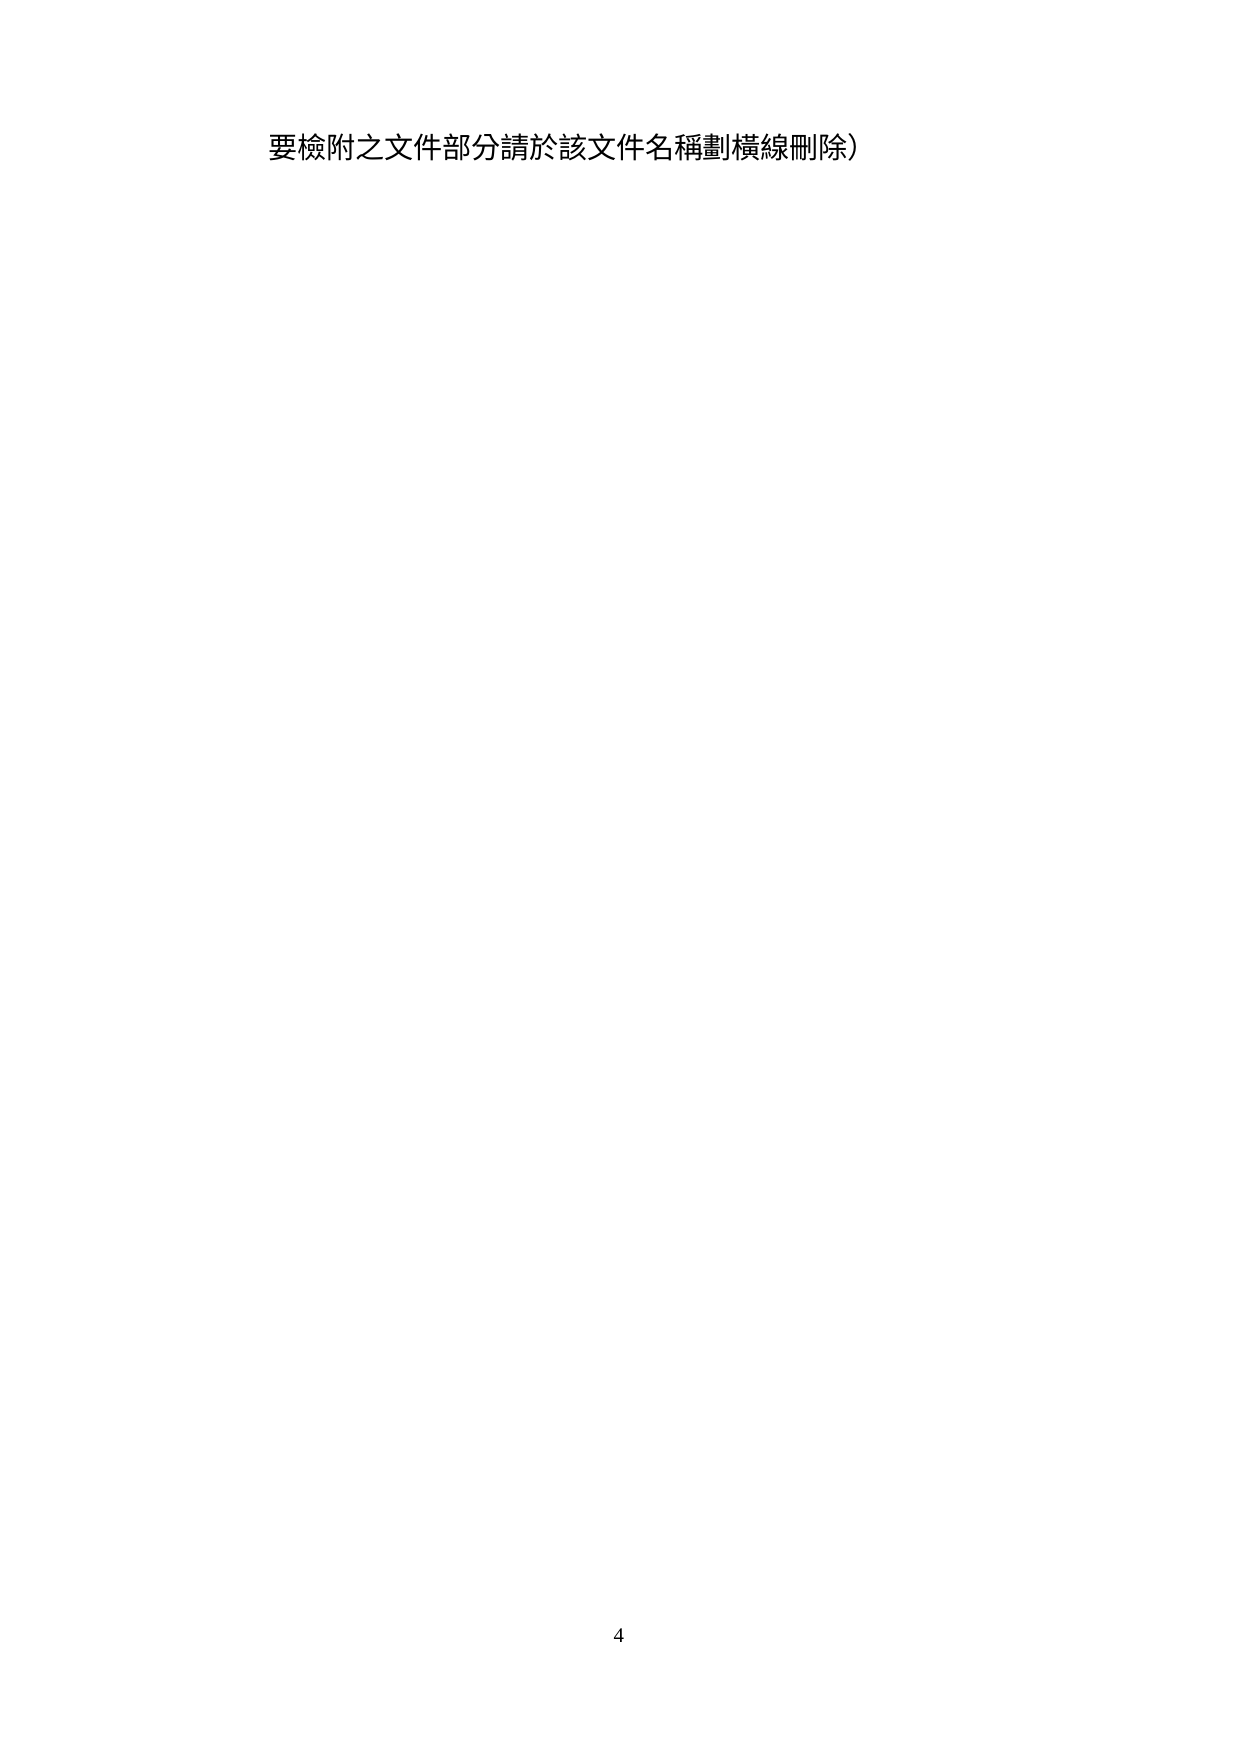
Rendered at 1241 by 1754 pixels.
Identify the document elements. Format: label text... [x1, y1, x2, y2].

text 要檢附之文件部分請於該文件名稱劃橫線刪除） [207, 104, 1096, 166]
